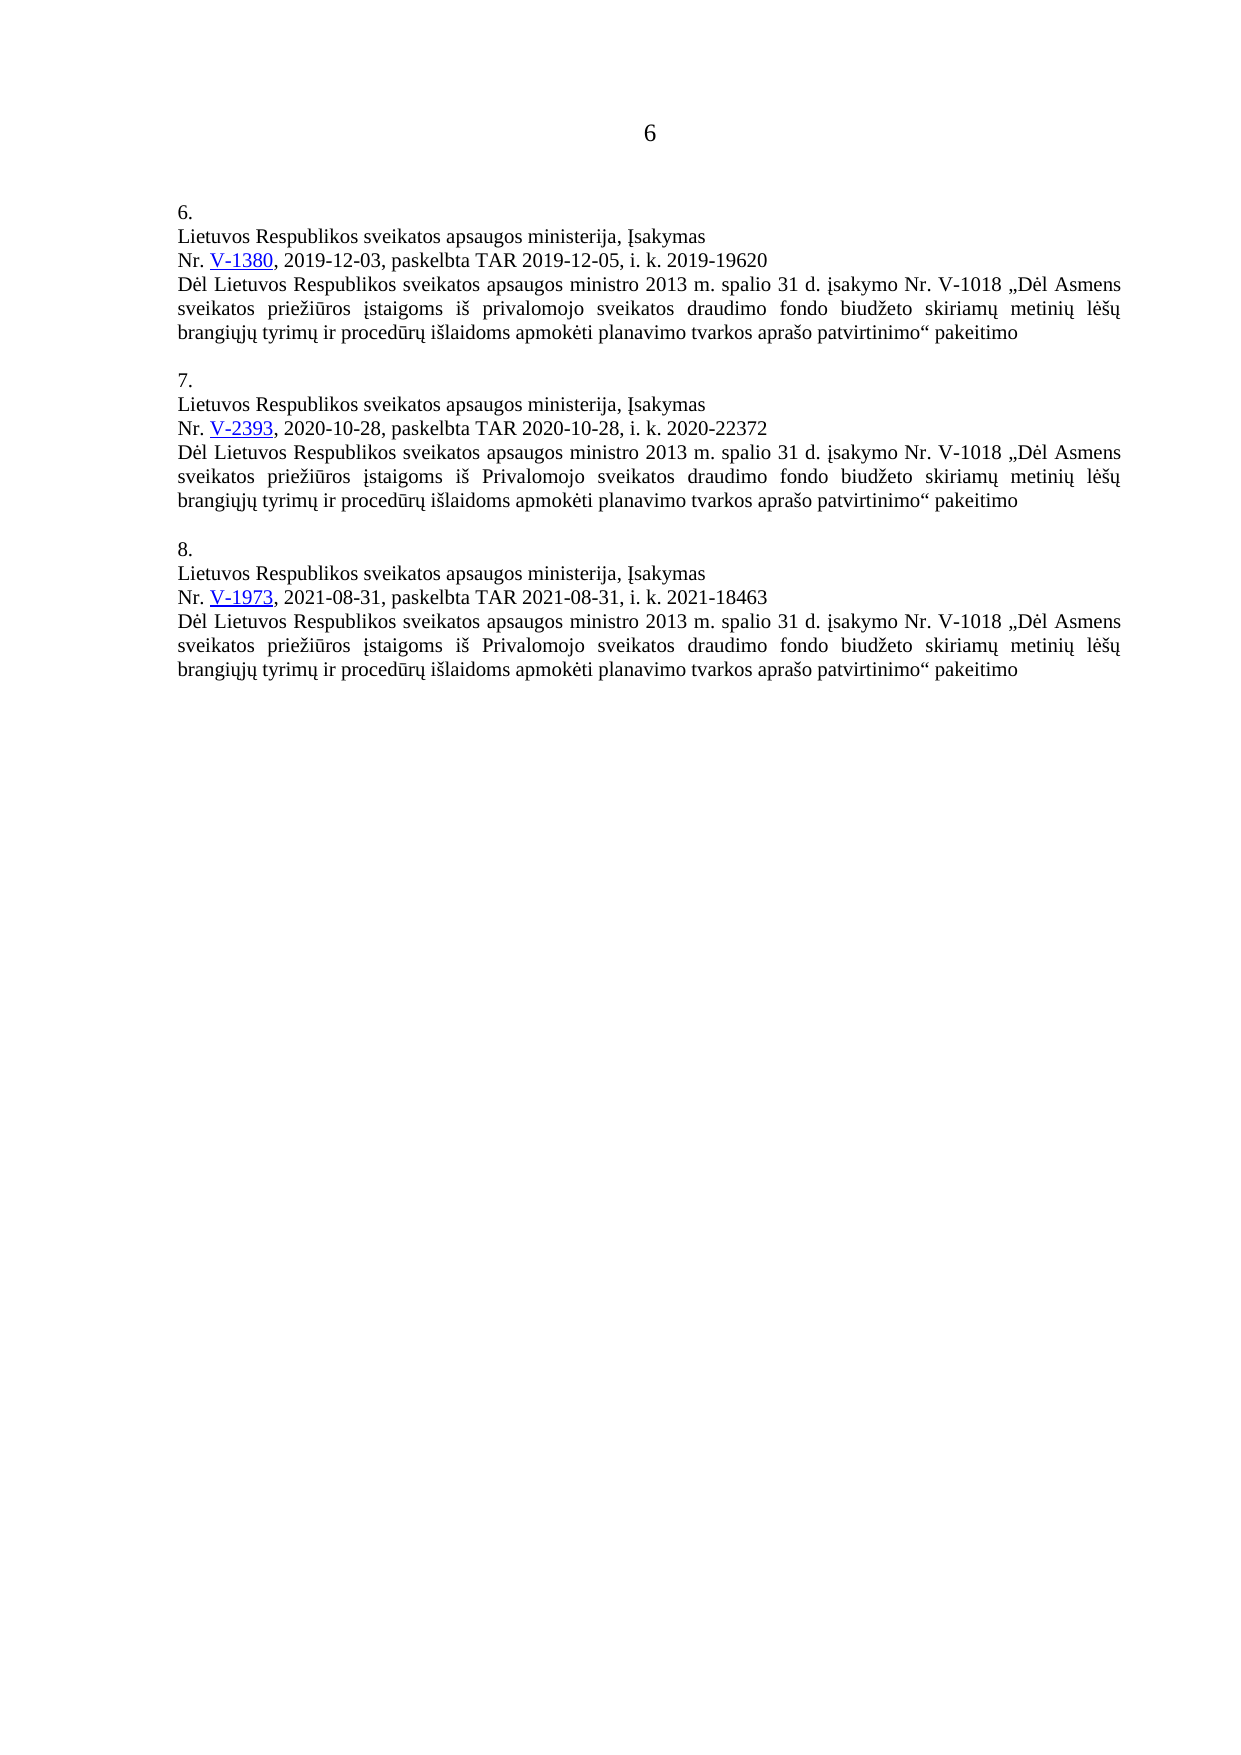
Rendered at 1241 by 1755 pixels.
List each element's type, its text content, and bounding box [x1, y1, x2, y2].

text 8. [177, 537, 1122, 561]
text Nr. V-1380, 2019-12-03, paskelbta TAR 2019-12-05, i. k. 2019-19620 [177, 248, 1122, 272]
text 7. [177, 368, 1122, 392]
text Lietuvos Respublikos sveikatos apsaugos ministerija, Įsakymas [177, 224, 1122, 248]
text Dėl Lietuvos Respublikos sveikatos apsaugos ministro 2013 m. spalio 31 d. įsakymo Nr. V-1018 „Dėl Asmens sveikatos priežiūros įstaigoms iš privalomojo sveikatos draudimo fondo biudžeto skiriamų metinių lėšų brangiųjų tyrimų ir procedūrų išlaidoms apmokėti planavimo tvarkos aprašo patvirtinimo“ pakeitimo [177, 272, 1122, 344]
text Lietuvos Respublikos sveikatos apsaugos ministerija, Įsakymas [177, 561, 1122, 585]
text 6. [177, 200, 1122, 224]
text Nr. V-1973, 2021-08-31, paskelbta TAR 2021-08-31, i. k. 2021-18463 [177, 585, 1122, 609]
text Dėl Lietuvos Respublikos sveikatos apsaugos ministro 2013 m. spalio 31 d. įsakymo Nr. V-1018 „Dėl Asmens sveikatos priežiūros įstaigoms iš Privalomojo sveikatos draudimo fondo biudžeto skiriamų metinių lėšų brangiųjų tyrimų ir procedūrų išlaidoms apmokėti planavimo tvarkos aprašo patvirtinimo“ pakeitimo [177, 609, 1122, 681]
text Lietuvos Respublikos sveikatos apsaugos ministerija, Įsakymas [177, 392, 1122, 416]
text Nr. V-2393, 2020-10-28, paskelbta TAR 2020-10-28, i. k. 2020-22372 [177, 416, 1122, 440]
text Dėl Lietuvos Respublikos sveikatos apsaugos ministro 2013 m. spalio 31 d. įsakymo Nr. V-1018 „Dėl Asmens sveikatos priežiūros įstaigoms iš Privalomojo sveikatos draudimo fondo biudžeto skiriamų metinių lėšų brangiųjų tyrimų ir procedūrų išlaidoms apmokėti planavimo tvarkos aprašo patvirtinimo“ pakeitimo [177, 440, 1122, 512]
